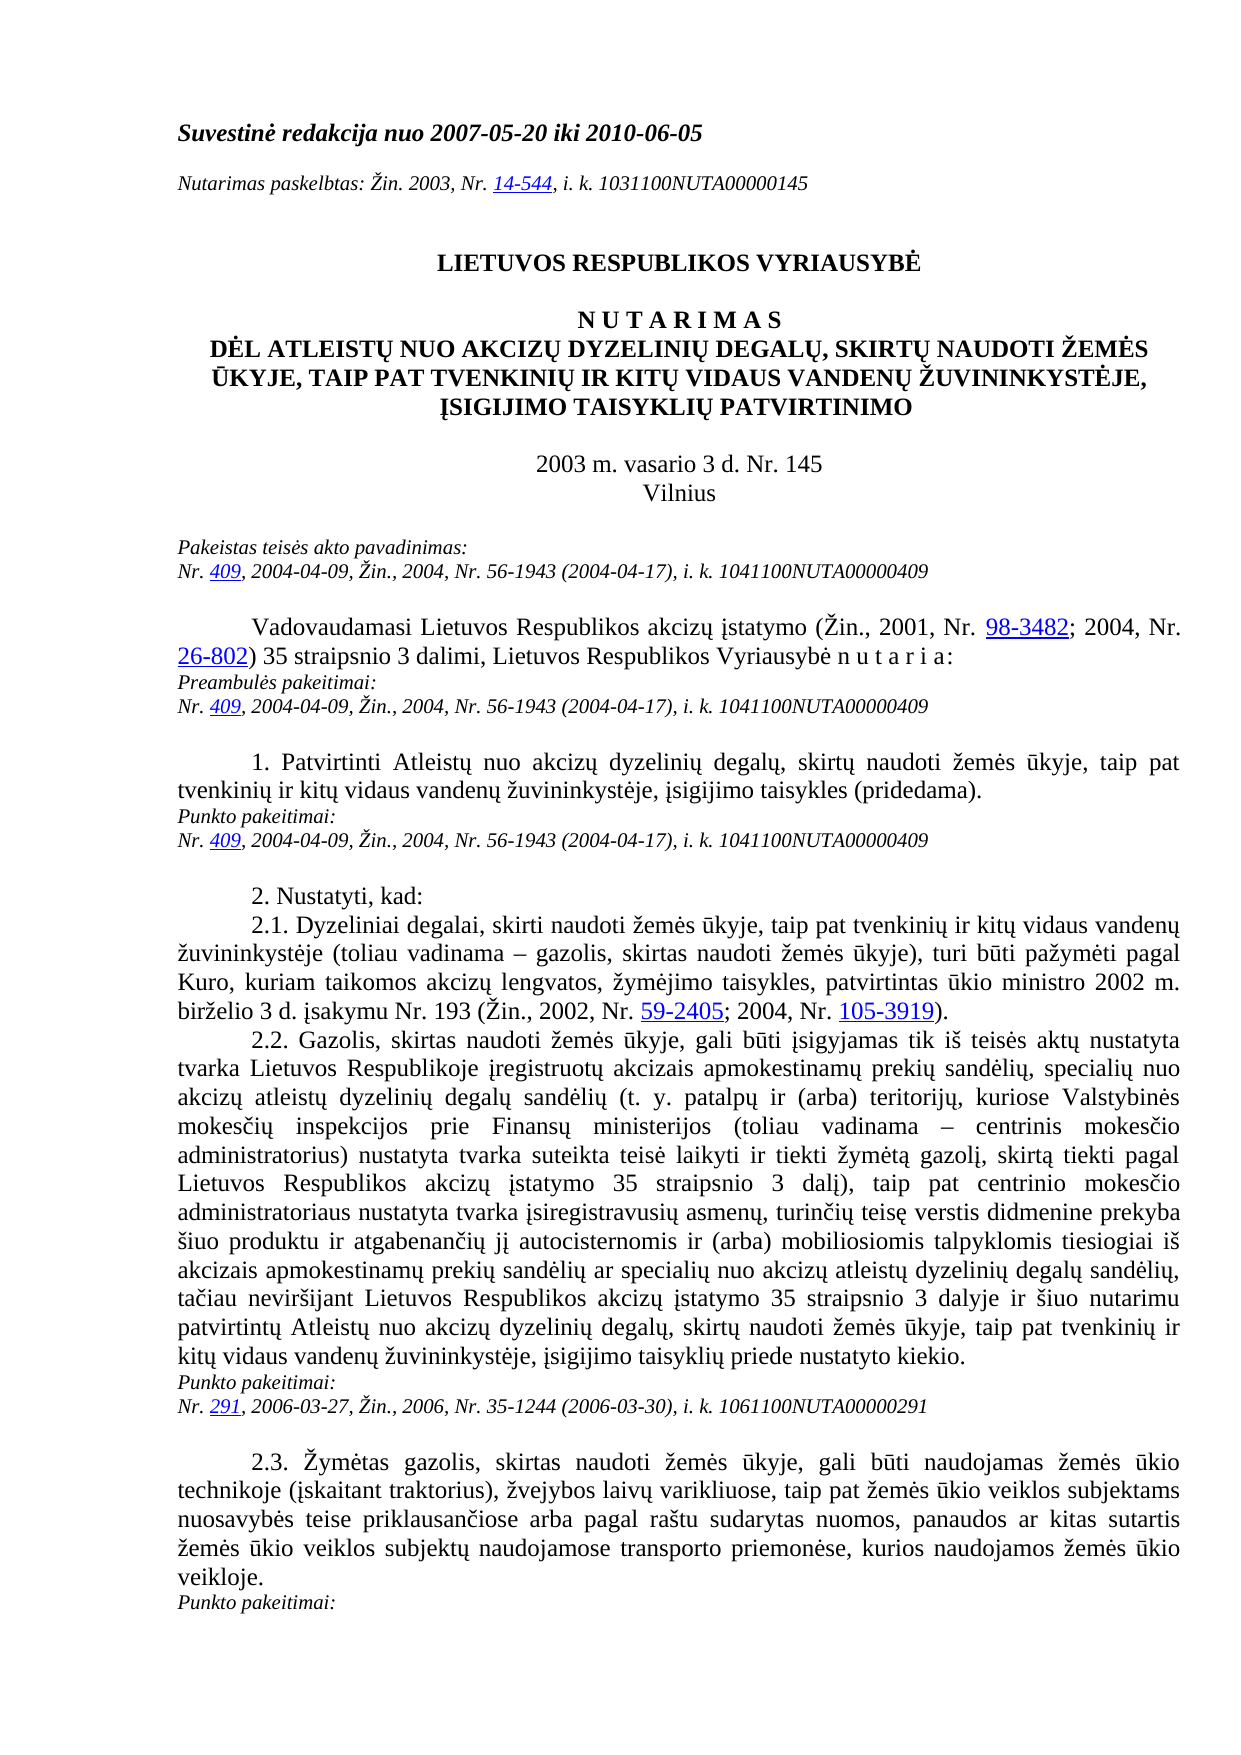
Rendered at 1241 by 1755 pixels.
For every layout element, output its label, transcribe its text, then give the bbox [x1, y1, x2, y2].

text Nr. 291, 2006-03-27, Žin., 2006, Nr. 35-1244 (2006-03-30), i. k. 1061100NUTA00000291 [177, 1394, 1181, 1418]
text 1. Patvirtinti Atleistų nuo akcizų dyzelinių degalų, skirtų naudoti žemės ūkyje, taip pat tvenkinių ir kitų vidaus vandenų žuvininkystėje, įsigijimo taisykles (pridedama). [177, 747, 1181, 804]
text Vilnius [177, 478, 1181, 507]
text N U T A R I M A S [177, 305, 1181, 334]
text 2003 m. vasario 3 d. Nr. 145 [177, 449, 1181, 478]
text 2.1. Dyzeliniai degalai, skirti naudoti žemės ūkyje, taip pat tvenkinių ir kitų vidaus vandenų žuvininkystėje (toliau vadinama – gazolis, skirtas naudoti žemės ūkyje), turi būti pažymėti pagal Kuro, kuriam taikomos akcizų lengvatos, žymėjimo taisykles, patvirtintas ūkio ministro 2002 m. birželio 3 d. įsakymu Nr. 193 (Žin., 2002, Nr. 59-2405; 2004, Nr. 105-3919). [177, 910, 1181, 1025]
text Punkto pakeitimai: [177, 1590, 1181, 1614]
text Nutarimas paskelbtas: Žin. 2003, Nr. 14-544, i. k. 1031100NUTA00000145 [177, 171, 1181, 195]
text Pakeistas teisės akto pavadinimas: [177, 535, 1181, 559]
text Punkto pakeitimai: [177, 1370, 1181, 1394]
text 2. Nustatyti, kad: [177, 881, 1181, 910]
text Nr. 409, 2004-04-09, Žin., 2004, Nr. 56-1943 (2004-04-17), i. k. 1041100NUTA00000409 [177, 828, 1181, 852]
text Vadovaudamasi Lietuvos Respublikos akcizų įstatymo (Žin., 2001, Nr. 98-3482; 2004, Nr. 26-802) 35 straipsnio 3 dalimi, Lietuvos Respublikos Vyriausybė nutaria: [177, 612, 1181, 670]
text Preambulės pakeitimai: [177, 670, 1181, 694]
text DĖL ATLEISTŲ NUO AKCIZŲ DYZELINIŲ DEGALŲ, SKIRTŲ NAUDOTI ŽEMĖS ŪKYJE, TAIP PAT TVENKINIŲ IR KITŲ VIDAUS VANDENŲ ŽUVININKYSTĖJE, ĮSIGIJIMO TAISYKLIŲ PATVIRTINIMO [177, 334, 1181, 420]
text Suvestinė redakcija nuo 2007-05-20 iki 2010-06-05 [177, 118, 1181, 147]
text 2.2. Gazolis, skirtas naudoti žemės ūkyje, gali būti įsigyjamas tik iš teisės aktų nustatyta tvarka Lietuvos Respublikoje įregistruotų akcizais apmokestinamų prekių sandėlių, specialių nuo akcizų atleistų dyzelinių degalų sandėlių (t. y. patalpų ir (arba) teritorijų, kuriose Valstybinės mokesčių inspekcijos prie Finansų ministerijos (toliau vadinama – centrinis mokesčio administratorius) nustatyta tvarka suteikta teisė laikyti ir tiekti žymėtą gazolį, skirtą tiekti pagal Lietuvos Respublikos akcizų įstatymo 35 straipsnio 3 dalį), taip pat centrinio mokesčio administratoriaus nustatyta tvarka įsiregistravusių asmenų, turinčių teisę verstis didmenine prekyba šiuo produktu ir atgabenančių jį autocisternomis ir (arba) mobiliosiomis talpyklomis tiesiogiai iš akcizais apmokestinamų prekių sandėlių ar specialių nuo akcizų atleistų dyzelinių degalų sandėlių, tačiau neviršijant Lietuvos Respublikos akcizų įstatymo 35 straipsnio 3 dalyje ir šiuo nutarimu patvirtintų Atleistų nuo akcizų dyzelinių degalų, skirtų naudoti žemės ūkyje, taip pat tvenkinių ir kitų vidaus vandenų žuvininkystėje, įsigijimo taisyklių priede nustatyto kiekio. [177, 1025, 1181, 1370]
text LIETUVOS RESPUBLIKOS VYRIAUSYBĖ [177, 248, 1181, 277]
text Punkto pakeitimai: [177, 804, 1181, 828]
text 2.3. Žymėtas gazolis, skirtas naudoti žemės ūkyje, gali būti naudojamas žemės ūkio technikoje (įskaitant traktorius), žvejybos laivų varikliuose, taip pat žemės ūkio veiklos subjektams nuosavybės teise priklausančiose arba pagal raštu sudarytas nuomos, panaudos ar kitas sutartis žemės ūkio veiklos subjektų naudojamose transporto priemonėse, kurios naudojamos žemės ūkio veikloje. [177, 1447, 1181, 1590]
text Nr. 409, 2004-04-09, Žin., 2004, Nr. 56-1943 (2004-04-17), i. k. 1041100NUTA00000409 [177, 559, 1181, 583]
text Nr. 409, 2004-04-09, Žin., 2004, Nr. 56-1943 (2004-04-17), i. k. 1041100NUTA00000409 [177, 694, 1181, 718]
